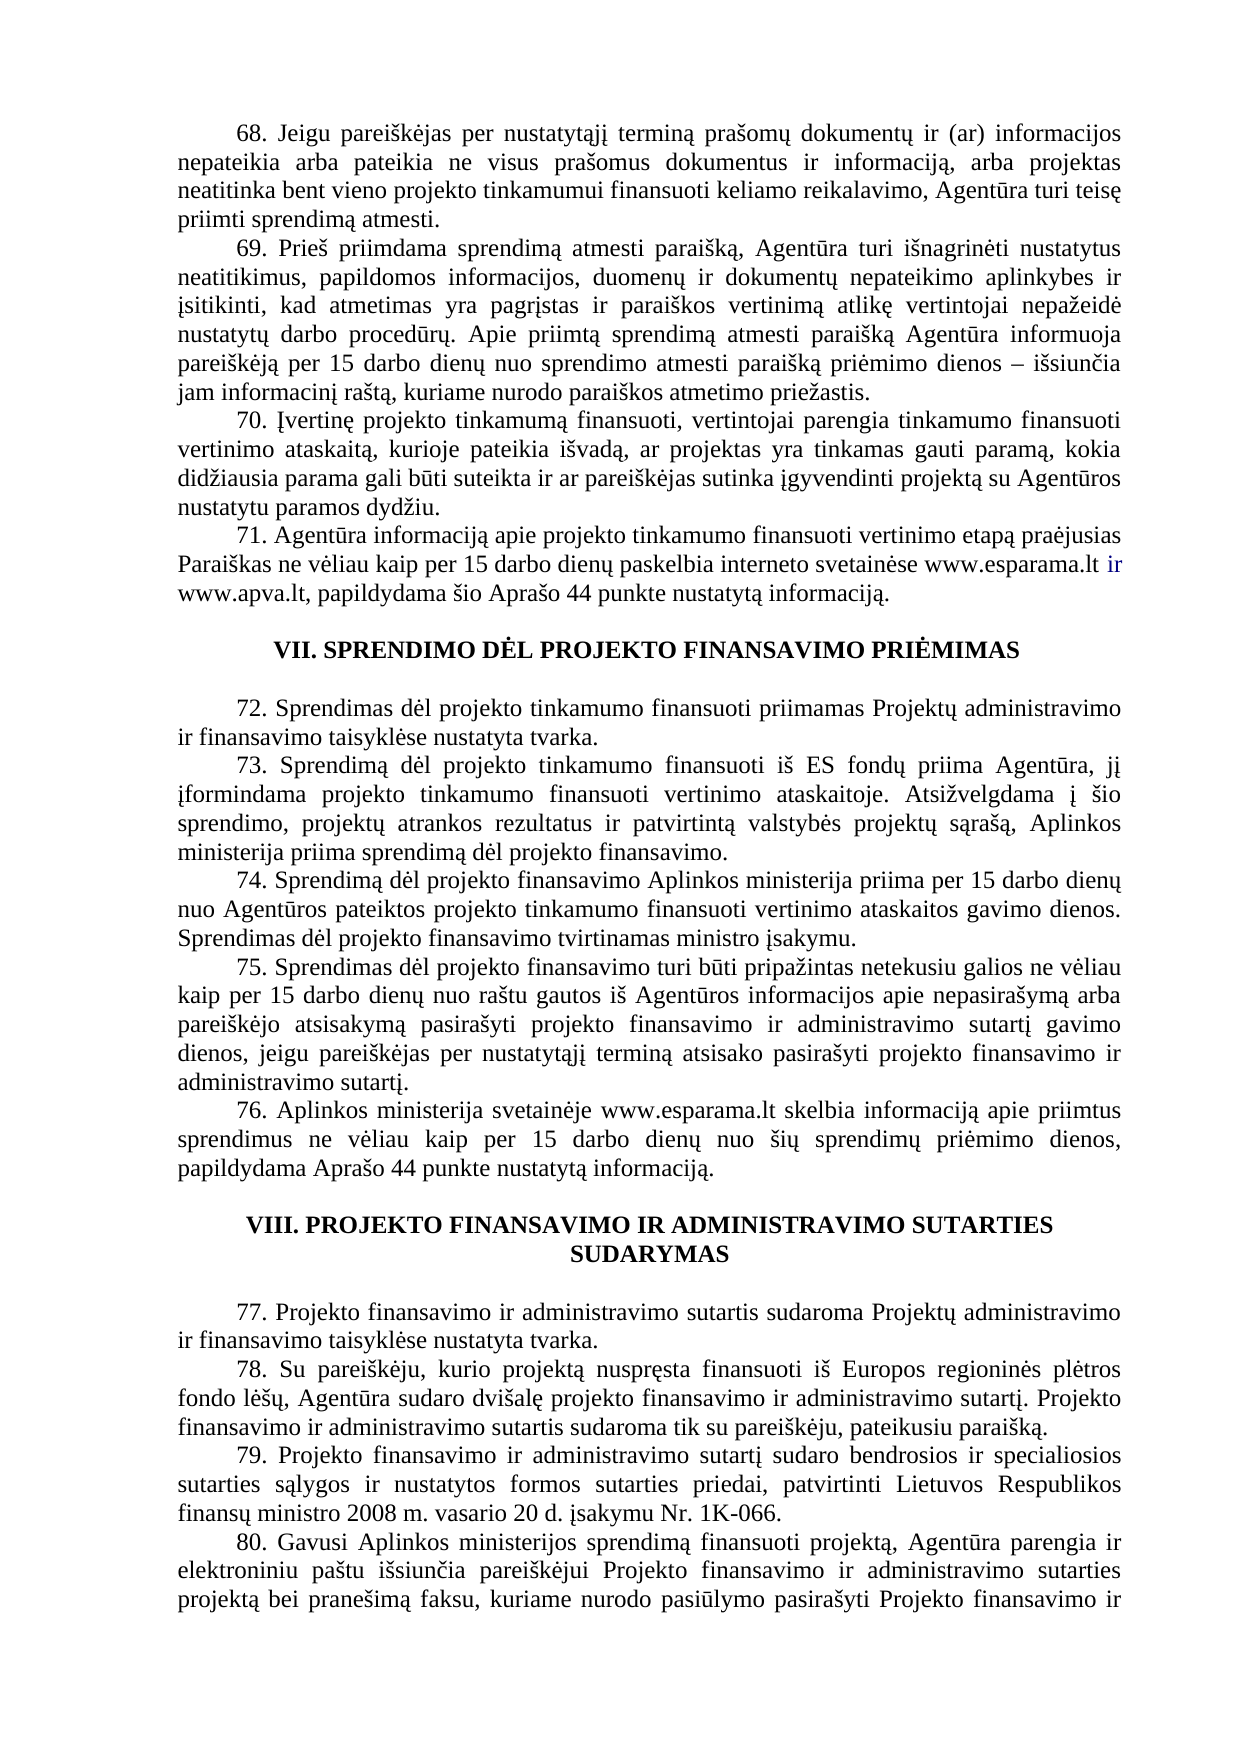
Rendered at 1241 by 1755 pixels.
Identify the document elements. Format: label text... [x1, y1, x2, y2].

text 80. Gavusi Aplinkos ministerijos sprendimą finansuoti projektą, Agentūra parengia ir elektroniniu paštu išsiunčia pareiškėjui Projekto finansavimo ir administravimo sutarties projektą bei pranešimą faksu, kuriame nurodo pasiūlymo pasirašyti Projekto finansavimo ir [177, 1527, 1122, 1613]
text 79. Projekto finansavimo ir administravimo sutartį sudaro bendrosios ir specialiosios sutarties sąlygos ir nustatytos formos sutarties priedai, patvirtinti Lietuvos Respublikos finansų ministro 2008 m. vasario 20 d. įsakymu Nr. 1K-066. [177, 1441, 1122, 1527]
text 69. Prieš priimdama sprendimą atmesti paraišką, Agentūra turi išnagrinėti nustatytus neatitikimus, papildomos informacijos, duomenų ir dokumentų nepateikimo aplinkybes ir įsitikinti, kad atmetimas yra pagrįstas ir paraiškos vertinimą atlikę vertintojai nepažeidė nustatytų darbo procedūrų. Apie priimtą sprendimą atmesti paraišką Agentūra informuoja pareiškėją per 15 darbo dienų nuo sprendimo atmesti paraišką priėmimo dienos – išsiunčia jam informacinį raštą, kuriame nurodo paraiškos atmetimo priežastis. [177, 233, 1122, 406]
text 77. Projekto finansavimo ir administravimo sutartis sudaroma Projektų administravimo ir finansavimo taisyklėse nustatyta tvarka. [177, 1297, 1122, 1354]
text VII. SPRENDIMO DĖL PROJEKTO FINANSAVIMO PRIĖMIMAS [177, 636, 1122, 664]
text 71. Agentūra informaciją apie projekto tinkamumo finansuoti vertinimo etapą praėjusias Paraiškas ne vėliau kaip per 15 darbo dienų paskelbia interneto svetainėse www.esparama.lt ir www.apva.lt, papildydama šio Aprašo 44 punkte nustatytą informaciją. [177, 521, 1122, 607]
text 76. Aplinkos ministerija svetainėje www.esparama.lt skelbia informaciją apie priimtus sprendimus ne vėliau kaip per 15 darbo dienų nuo šių sprendimų priėmimo dienos, papildydama Aprašo 44 punkte nustatytą informaciją. [177, 1096, 1122, 1182]
text VIII. PROJEKTO FINANSAVIMO IR ADMINISTRAVIMO SUTARTIES SUDARYMAS [177, 1211, 1122, 1268]
text 73. Sprendimą dėl projekto tinkamumo finansuoti iš ES fondų priima Agentūra, jį įformindama projekto tinkamumo finansuoti vertinimo ataskaitoje. Atsižvelgdama į šio sprendimo, projektų atrankos rezultatus ir patvirtintą valstybės projektų sąrašą, Aplinkos ministerija priima sprendimą dėl projekto finansavimo. [177, 751, 1122, 866]
text 75. Sprendimas dėl projekto finansavimo turi būti pripažintas netekusiu galios ne vėliau kaip per 15 darbo dienų nuo raštu gautos iš Agentūros informacijos apie nepasirašymą arba pareiškėjo atsisakymą pasirašyti projekto finansavimo ir administravimo sutartį gavimo dienos, jeigu pareiškėjas per nustatytąjį terminą atsisako pasirašyti projekto finansavimo ir administravimo sutartį. [177, 952, 1122, 1096]
text 74. Sprendimą dėl projekto finansavimo Aplinkos ministerija priima per 15 darbo dienų nuo Agentūros pateiktos projekto tinkamumo finansuoti vertinimo ataskaitos gavimo dienos. Sprendimas dėl projekto finansavimo tvirtinamas ministro įsakymu. [177, 866, 1122, 952]
text 68. Jeigu pareiškėjas per nustatytąjį terminą prašomų dokumentų ir (ar) informacijos nepateikia arba pateikia ne visus prašomus dokumentus ir informaciją, arba projektas neatitinka bent vieno projekto tinkamumui finansuoti keliamo reikalavimo, Agentūra turi teisę priimti sprendimą atmesti. [177, 118, 1122, 233]
text 72. Sprendimas dėl projekto tinkamumo finansuoti priimamas Projektų administravimo ir finansavimo taisyklėse nustatyta tvarka. [177, 693, 1122, 751]
text 70. Įvertinę projekto tinkamumą finansuoti, vertintojai parengia tinkamumo finansuoti vertinimo ataskaitą, kurioje pateikia išvadą, ar projektas yra tinkamas gauti paramą, kokia didžiausia parama gali būti suteikta ir ar pareiškėjas sutinka įgyvendinti projektą su Agentūros nustatytu paramos dydžiu. [177, 406, 1122, 521]
text 78. Su pareiškėju, kurio projektą nuspręsta finansuoti iš Europos regioninės plėtros fondo lėšų, Agentūra sudaro dvišalę projekto finansavimo ir administravimo sutartį. Projekto finansavimo ir administravimo sutartis sudaroma tik su pareiškėju, pateikusiu paraišką. [177, 1354, 1122, 1441]
